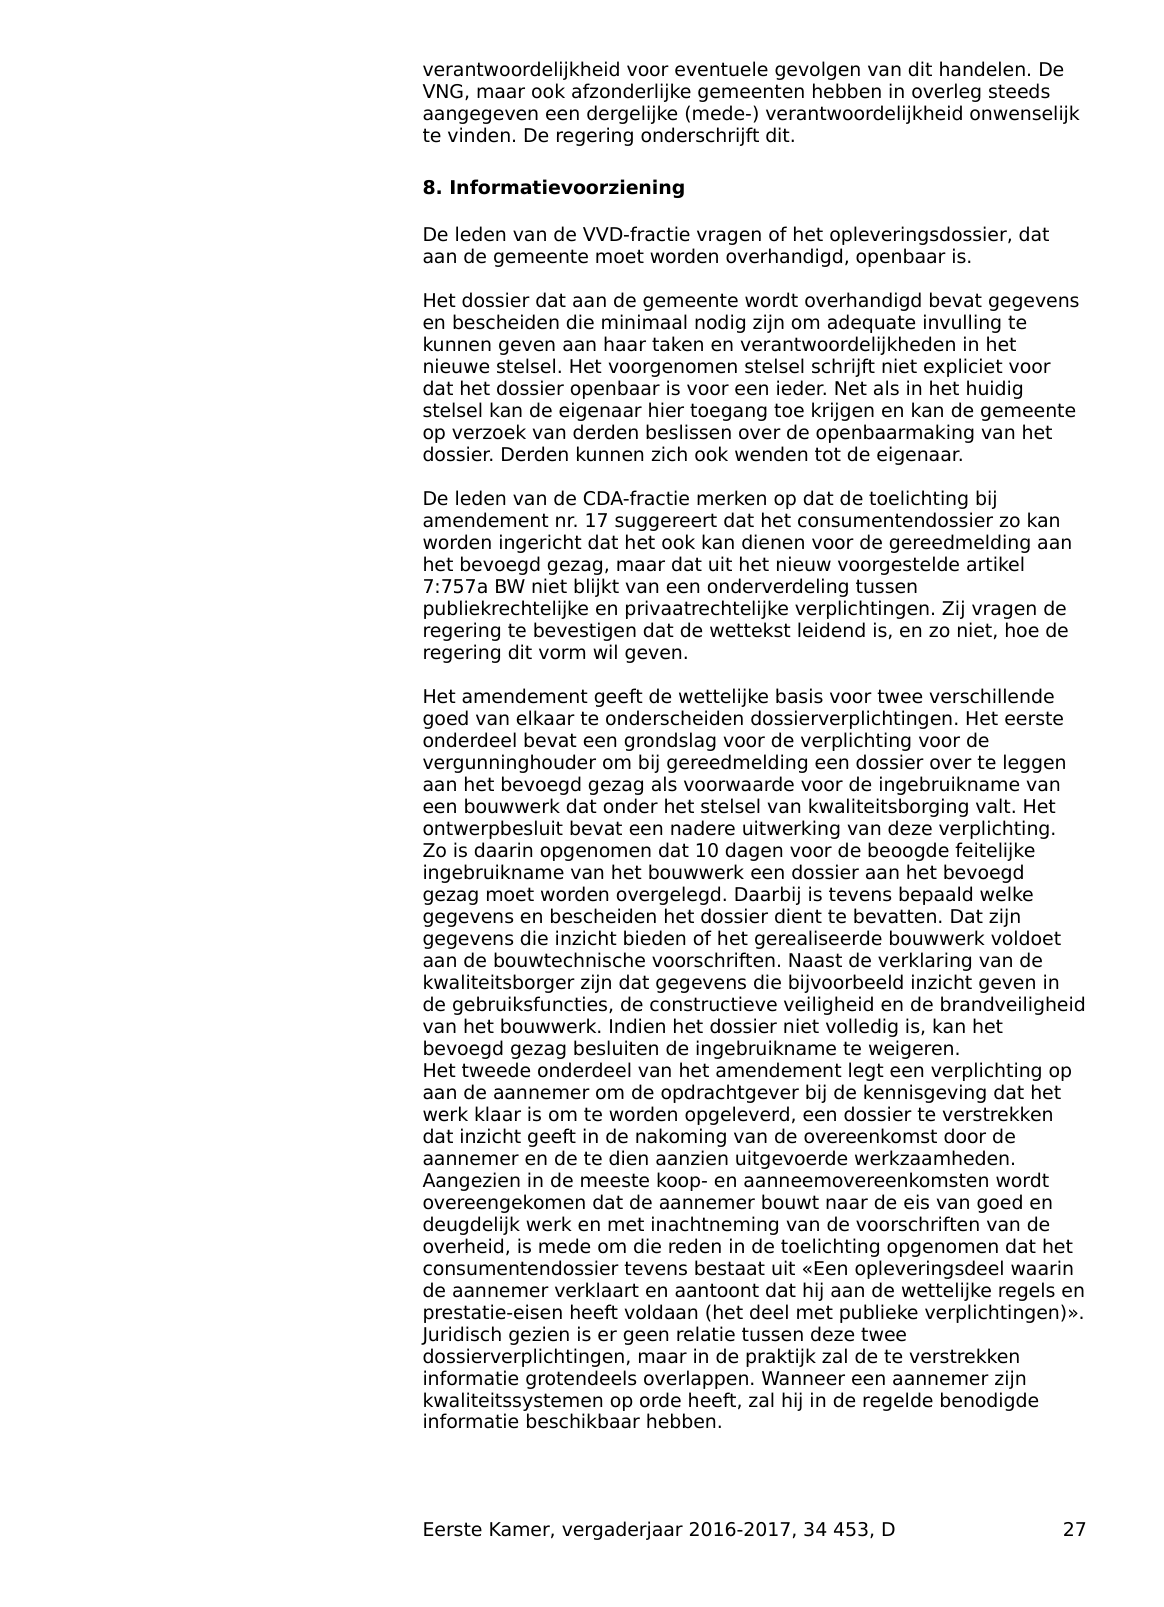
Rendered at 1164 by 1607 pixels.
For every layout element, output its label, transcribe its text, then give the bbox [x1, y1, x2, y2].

text verantwoordelijkheid voor eventuele gevolgen van dit handelen. De VNG, maar ook afzonderlijke gemeenten hebben in overleg steeds aangegeven een dergelijke (mede-) verantwoordelijkheid onwenselijk te vinden. De regering onderschrijft dit. [422, 59, 1087, 147]
text De leden van de VVD-fractie vragen of het opleveringsdossier, dat aan de gemeente moet worden overhandigd, openbaar is. [422, 224, 1087, 268]
text Het dossier dat aan de gemeente wordt overhandigd bevat gegevens en bescheiden die minimaal nodig zijn om adequate invulling te kunnen geven aan haar taken en verantwoordelijkheden in het nieuwe stelsel. Het voorgenomen stelsel schrijft niet expliciet voor dat het dossier openbaar is voor een ieder. Net als in het huidig stelsel kan de eigenaar hier toegang toe krijgen en kan de gemeente op verzoek van derden beslissen over de openbaarmaking van het dossier. Derden kunnen zich ook wenden tot de eigenaar. [422, 290, 1087, 466]
text De leden van de CDA-fractie merken op dat de toelichting bij amendement nr. 17 suggereert dat het consumentendossier zo kan worden ingericht dat het ook kan dienen voor de gereedmelding aan het bevoegd gezag, maar dat uit het nieuw voorgestelde artikel 7:757a BW niet blijkt van een onderverdeling tussen publiekrechtelijke en privaatrechtelijke verplichtingen. Zij vragen de regering te bevestigen dat de wettekst leidend is, en zo niet, hoe de regering dit vorm wil geven. [422, 488, 1087, 664]
subtitle 8. Informatievoorziening [422, 177, 1087, 199]
text Juridisch gezien is er geen relatie tussen deze twee dossierverplichtingen, maar in de praktijk zal de te verstrekken informatie grotendeels overlappen. Wanneer een aannemer zijn kwaliteitssystemen op orde heeft, zal hij in de regelde benodigde informatie beschikbaar hebben. [422, 1323, 1087, 1433]
text Het amendement geeft de wettelijke basis voor twee verschillende goed van elkaar te onderscheiden dossierverplichtingen. Het eerste onderdeel bevat een grondslag voor de verplichting voor de vergunninghouder om bij gereedmelding een dossier over te leggen aan het bevoegd gezag als voorwaarde voor de ingebruikname van een bouwwerk dat onder het stelsel van kwaliteitsborging valt. Het ontwerpbesluit bevat een nadere uitwerking van deze verplichting. Zo is daarin opgenomen dat 10 dagen voor de beoogde feitelijke ingebruikname van het bouwwerk een dossier aan het bevoegd gezag moet worden overgelegd. Daarbij is tevens bepaald welke gegevens en bescheiden het dossier dient te bevatten. Dat zijn gegevens die inzicht bieden of het gerealiseerde bouwwerk voldoet aan de bouwtechnische voorschriften. Naast de verklaring van de kwaliteitsborger zijn dat gegevens die bijvoorbeeld inzicht geven in de gebruiksfuncties, de constructieve veiligheid en de brandveiligheid van het bouwwerk. Indien het dossier niet volledig is, kan het bevoegd gezag besluiten de ingebruikname te weigeren. [422, 686, 1087, 1060]
text Het tweede onderdeel van het amendement legt een verplichting op aan de aannemer om de opdrachtgever bij de kennisgeving dat het werk klaar is om te worden opgeleverd, een dossier te verstrekken dat inzicht geeft in de nakoming van de overeenkomst door de aannemer en de te dien aanzien uitgevoerde werkzaamheden. Aangezien in de meeste koop- en aanneemovereenkomsten wordt overeengekomen dat de aannemer bouwt naar de eis van goed en deugdelijk werk en met inachtneming van de voorschriften van de overheid, is mede om die reden in de toelichting opgenomen dat het consumentendossier tevens bestaat uit «Een opleveringsdeel waarin de aannemer verklaart en aantoont dat hij aan de wettelijke regels en prestatie-eisen heeft voldaan (het deel met publieke verplichtingen)». [422, 1060, 1087, 1323]
